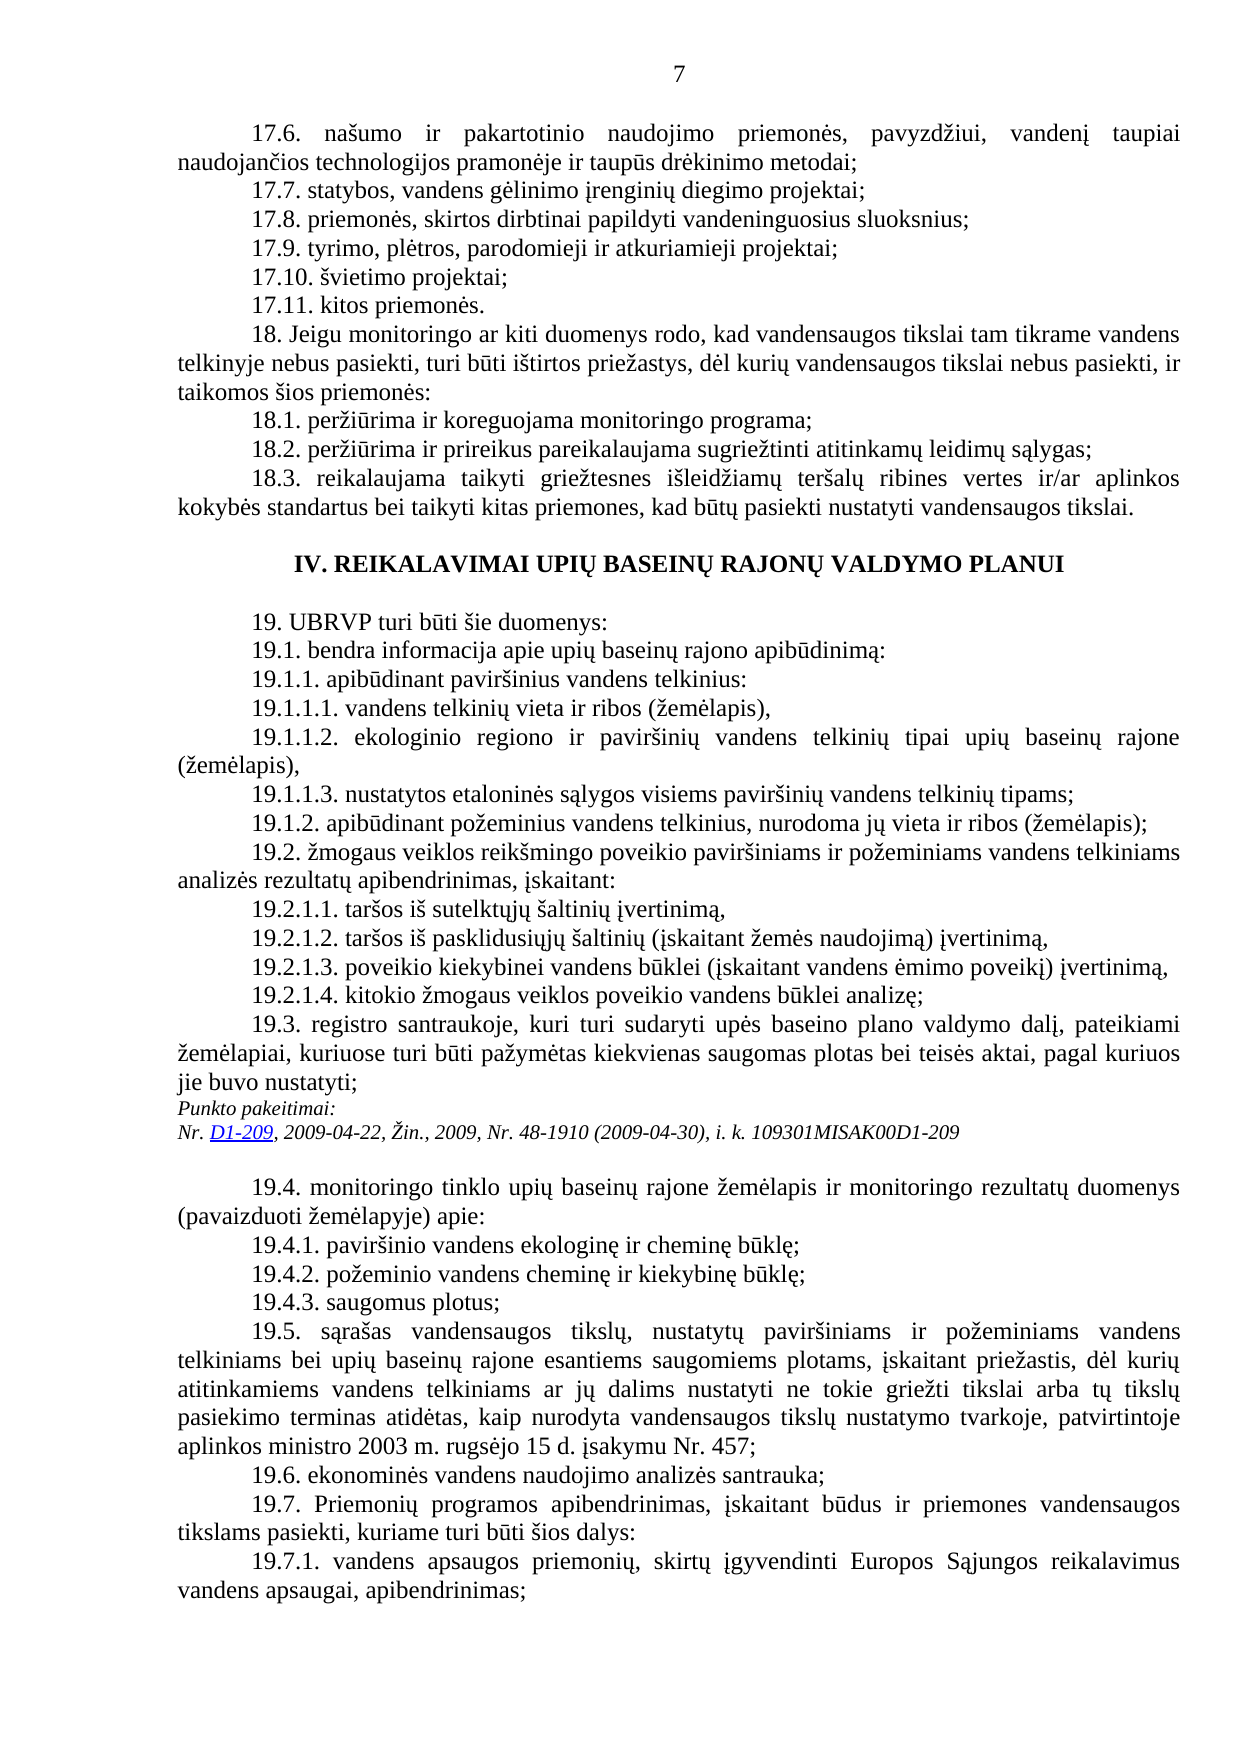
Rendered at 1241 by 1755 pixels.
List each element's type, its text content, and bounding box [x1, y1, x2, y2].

text 17.7. statybos, vandens gėlinimo įrenginių diegimo projektai; [177, 176, 1181, 204]
text 18.2. peržiūrima ir prireikus pareikalaujama sugriežtinti atitinkamų leidimų sąlygas; [177, 434, 1181, 463]
text 19.4. monitoringo tinklo upių baseinų rajone žemėlapis ir monitoringo rezultatų duomenys (pavaizduoti žemėlapyje) apie: [177, 1172, 1181, 1230]
text 19.1.2. apibūdinant požeminius vandens telkinius, nurodoma jų vieta ir ribos (žemėlapis); [177, 808, 1181, 837]
text 19.4.3. saugomus plotus; [177, 1287, 1181, 1316]
text 17.10. švietimo projektai; [177, 262, 1181, 291]
text 17.11. kitos priemonės. [177, 291, 1181, 319]
text 19.4.2. požeminio vandens cheminę ir kiekybinę būklę; [177, 1259, 1181, 1287]
text Punkto pakeitimai: [177, 1096, 1181, 1120]
text 18. Jeigu monitoringo ar kiti duomenys rodo, kad vandensaugos tikslai tam tikrame vandens telkinyje nebus pasiekti, turi būti ištirtos priežastys, dėl kurių vandensaugos tikslai nebus pasiekti, ir taikomos šios priemonės: [177, 319, 1181, 406]
text Nr. D1-209, 2009-04-22, Žin., 2009, Nr. 48-1910 (2009-04-30), i. k. 109301MISAK00D1-209 [177, 1120, 1181, 1144]
text 19.7.1. vandens apsaugos priemonių, skirtų įgyvendinti Europos Sąjungos reikalavimus vandens apsaugai, apibendrinimas; [177, 1546, 1181, 1604]
text 19.2.1.4. kitokio žmogaus veiklos poveikio vandens būklei analizę; [177, 981, 1181, 1009]
text 18.1. peržiūrima ir koreguojama monitoringo programa; [177, 406, 1181, 434]
text 19.1.1.1. vandens telkinių vieta ir ribos (žemėlapis), [177, 693, 1181, 722]
text 19.2.1.2. taršos iš pasklidusiųjų šaltinių (įskaitant žemės naudojimą) įvertinimą, [177, 923, 1181, 952]
text 19.4.1. paviršinio vandens ekologinę ir cheminę būklę; [177, 1230, 1181, 1259]
text 19.1.1.3. nustatytos etaloninės sąlygos visiems paviršinių vandens telkinių tipams; [177, 779, 1181, 808]
text 19.2.1.3. poveikio kiekybinei vandens būklei (įskaitant vandens ėmimo poveikį) įvertinimą, [177, 952, 1181, 981]
text 17.9. tyrimo, plėtros, parodomieji ir atkuriamieji projektai; [177, 233, 1181, 262]
text 19.7. Priemonių programos apibendrinimas, įskaitant būdus ir priemones vandensaugos tikslams pasiekti, kuriame turi būti šios dalys: [177, 1489, 1181, 1546]
text 17.6. našumo ir pakartotinio naudojimo priemonės, pavyzdžiui, vandenį taupiai naudojančios technologijos pramonėje ir taupūs drėkinimo metodai; [177, 118, 1181, 176]
text 19.2. žmogaus veiklos reikšmingo poveikio paviršiniams ir požeminiams vandens telkiniams analizės rezultatų apibendrinimas, įskaitant: [177, 837, 1181, 894]
text 18.3. reikalaujama taikyti griežtesnes išleidžiamų teršalų ribines vertes ir/ar aplinkos kokybės standartus bei taikyti kitas priemones, kad būtų pasiekti nustatyti vandensaugos tikslai. [177, 463, 1181, 521]
text 19.2.1.1. taršos iš sutelktųjų šaltinių įvertinimą, [177, 894, 1181, 923]
text IV. REIKALAVIMAI UPIŲ BASEINŲ RAJONŲ VALDYMO PLANUI [177, 549, 1181, 578]
text 19.3. registro santraukoje, kuri turi sudaryti upės baseino plano valdymo dalį, pateikiami žemėlapiai, kuriuose turi būti pažymėtas kiekvienas saugomas plotas bei teisės aktai, pagal kuriuos jie buvo nustatyti; [177, 1009, 1181, 1096]
text 19.1. bendra informacija apie upių baseinų rajono apibūdinimą: [177, 636, 1181, 664]
text 17.8. priemonės, skirtos dirbtinai papildyti vandeninguosius sluoksnius; [177, 204, 1181, 233]
text 19.5. sąrašas vandensaugos tikslų, nustatytų paviršiniams ir požeminiams vandens telkiniams bei upių baseinų rajone esantiems saugomiems plotams, įskaitant priežastis, dėl kurių atitinkamiems vandens telkiniams ar jų dalims nustatyti ne tokie griežti tikslai arba tų tikslų pasiekimo terminas atidėtas, kaip nurodyta vandensaugos tikslų nustatymo tvarkoje, patvirtintoje aplinkos ministro 2003 m. rugsėjo 15 d. įsakymu Nr. 457; [177, 1316, 1181, 1460]
text 19.6. ekonominės vandens naudojimo analizės santrauka; [177, 1460, 1181, 1489]
text 19. UBRVP turi būti šie duomenys: [177, 607, 1181, 636]
text 19.1.1. apibūdinant paviršinius vandens telkinius: [177, 664, 1181, 693]
text 19.1.1.2. ekologinio regiono ir paviršinių vandens telkinių tipai upių baseinų rajone (žemėlapis), [177, 722, 1181, 779]
